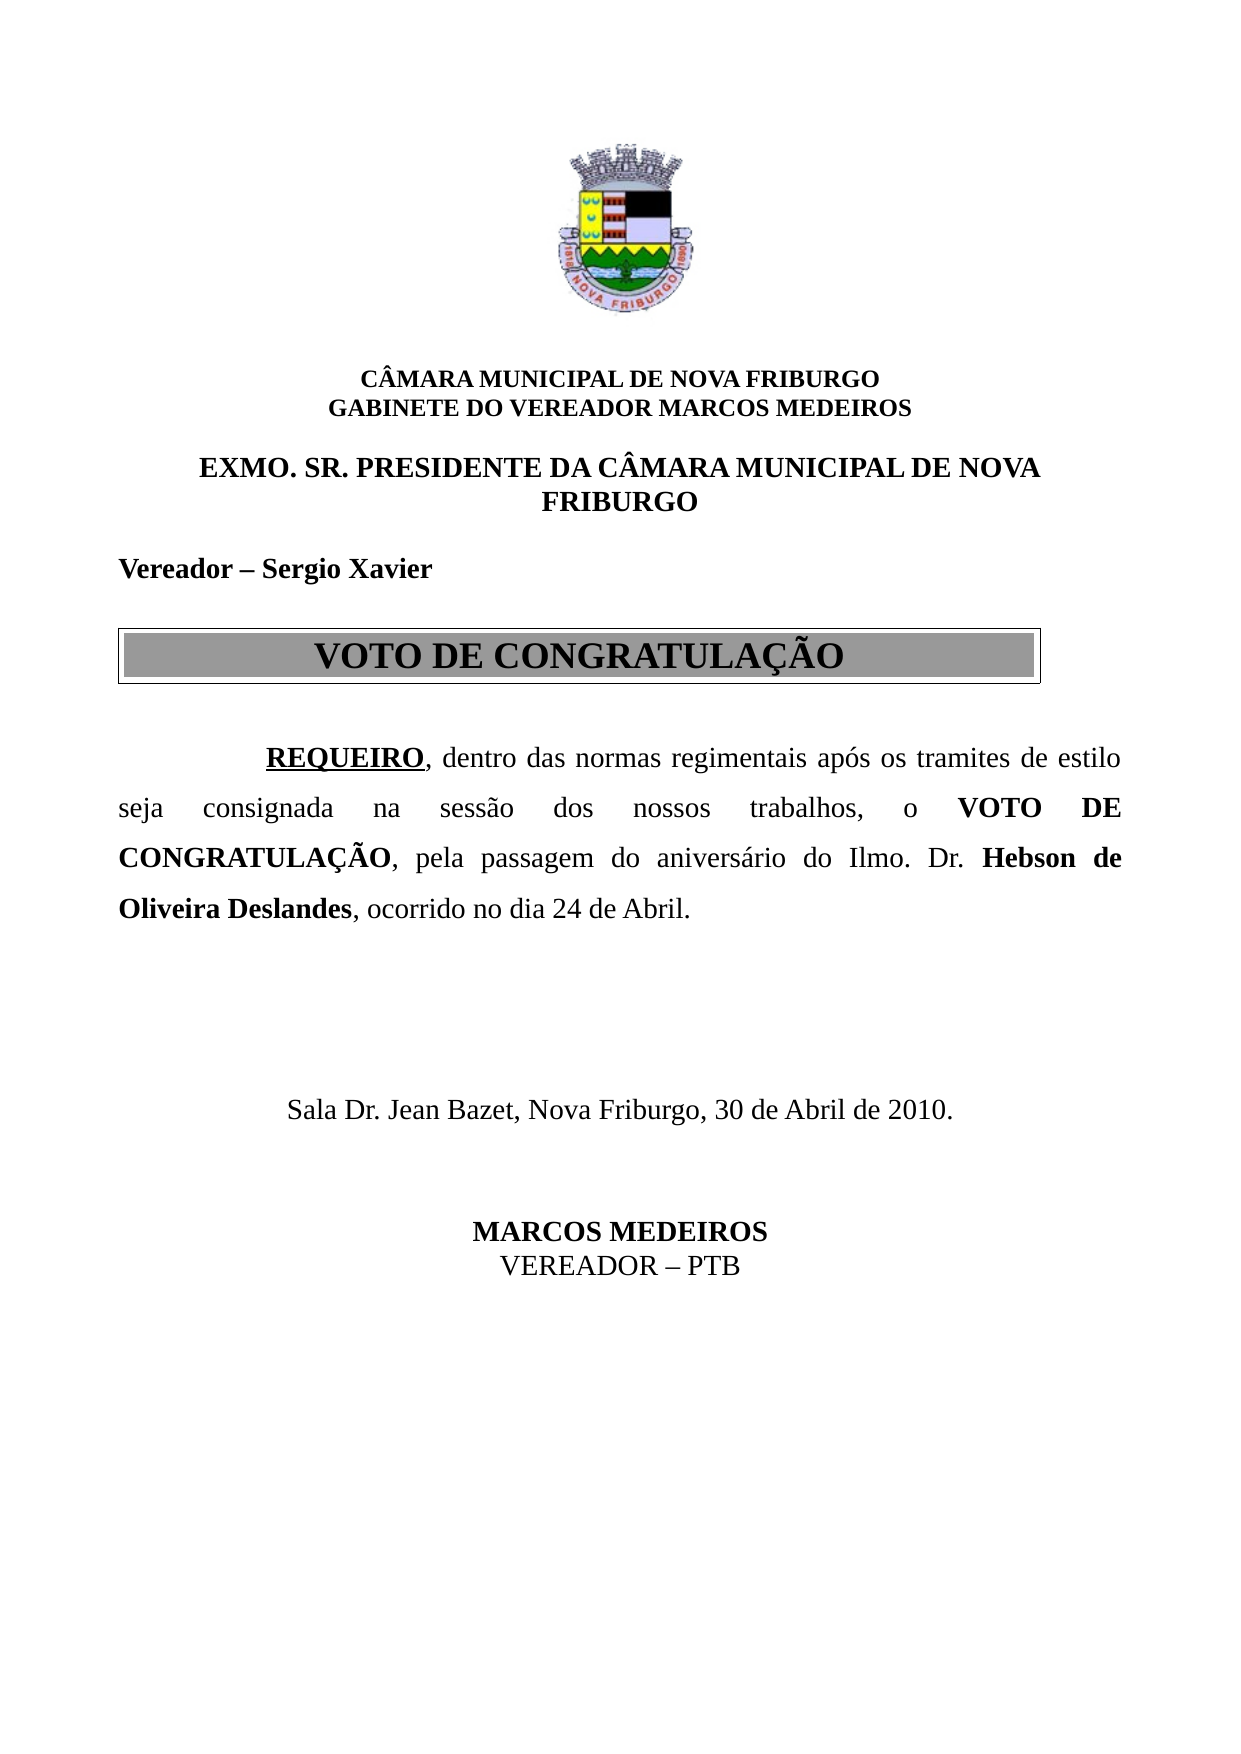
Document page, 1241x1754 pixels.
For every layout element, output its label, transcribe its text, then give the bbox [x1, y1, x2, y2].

text Vereador – Sergio Xavier [118, 551, 1122, 584]
text REQUEIRO, dentro das normas regimentais após os tramites de estilo seja consignada na sessão dos nossos trabalhos, o VOTO DE CONGRATULAÇÃO, pela passagem do aniversário do Ilmo. Dr. Hebson de Oliveira Deslandes, ocorrido no dia 24 de Abril. [118, 740, 1122, 924]
picture [537, 127, 703, 327]
text VEREADOR – PTB [118, 1248, 1122, 1282]
text CÂMARA MUNICIPAL DE NOVA FRIBURGO [118, 364, 1122, 393]
text Sala Dr. Jean Bazet, Nova Friburgo, 30 de Abril de 2010. [118, 1092, 1122, 1125]
text GABINETE DO VEREADOR MARCOS MEDEIROS [118, 393, 1122, 422]
table_header VOTO DE CONGRATULAÇÃO [119, 629, 1040, 682]
text EXMO. SR. PRESIDENTE DA CÂMARA MUNICIPAL DE NOVA FRIBURGO [118, 450, 1122, 517]
text MARCOS MEDEIROS [118, 1214, 1122, 1248]
